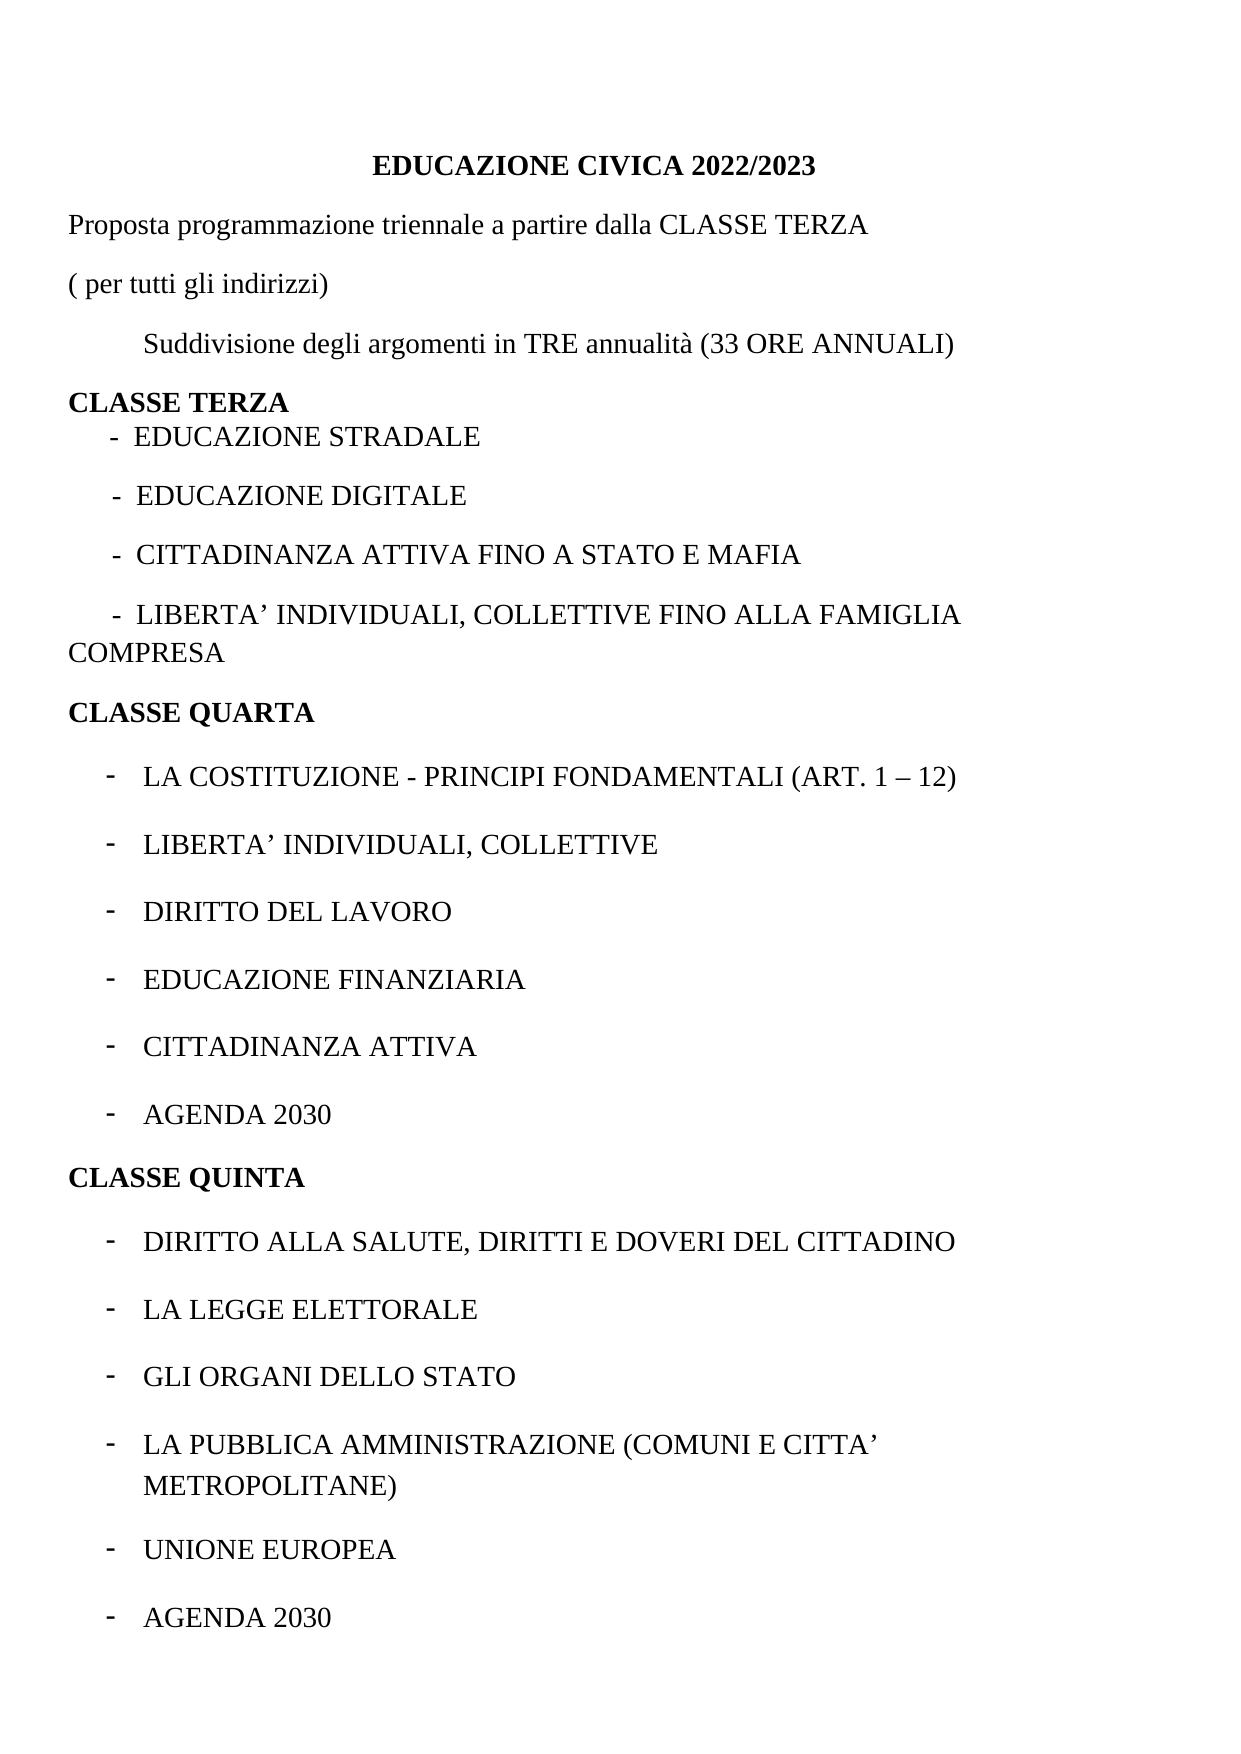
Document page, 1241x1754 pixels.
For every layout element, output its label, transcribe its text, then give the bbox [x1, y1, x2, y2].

text - CITTADINANZA ATTIVA FINO A STATO E MAFIA [68, 537, 1120, 571]
list AGENDA 2030 [105, 1092, 1120, 1133]
list CITTADINANZA ATTIVA [105, 1024, 1120, 1065]
text - EDUCAZIONE DIGITALE [68, 478, 1120, 512]
text CLASSE TERZA [68, 385, 1120, 419]
list LA LEGGE ELETTORALE [105, 1287, 1120, 1327]
list UNIONE EUROPEA [105, 1527, 1120, 1568]
text CLASSE QUARTA [68, 695, 1120, 728]
list LA PUBBLICA AMMINISTRAZIONE (COMUNI E CITTA’ METROPOLITANE) [105, 1422, 1120, 1501]
text EDUCAZIONE CIVICA 2022/2023 [68, 148, 1120, 181]
list AGENDA 2030 [105, 1594, 1120, 1635]
text CLASSE QUINTA [68, 1160, 1120, 1193]
text - EDUCAZIONE STRADALE [109, 419, 1120, 452]
list EDUCAZIONE FINANZIARIA [105, 957, 1120, 998]
text - LIBERTA’ INDIVIDUALI, COLLETTIVE FINO ALLA FAMIGLIA COMPRESA [68, 597, 1120, 669]
text Suddivisione degli argomenti in TRE annualità (33 ORE ANNUALI) [143, 326, 1120, 359]
text Proposta programmazione triennale a partire dalla CLASSE TERZA [68, 207, 1120, 241]
list GLI ORGANI DELLO STATO [105, 1354, 1120, 1395]
list DIRITTO ALLA SALUTE, DIRITTI E DOVERI DEL CITTADINO [105, 1219, 1120, 1260]
list LA COSTITUZIONE - PRINCIPI FONDAMENTALI (ART. 1 – 12) [105, 754, 1120, 795]
text ( per tutti gli indirizzi) [68, 266, 1120, 300]
list LIBERTA’ INDIVIDUALI, COLLETTIVE [105, 822, 1120, 862]
list DIRITTO DEL LAVORO [105, 889, 1120, 930]
